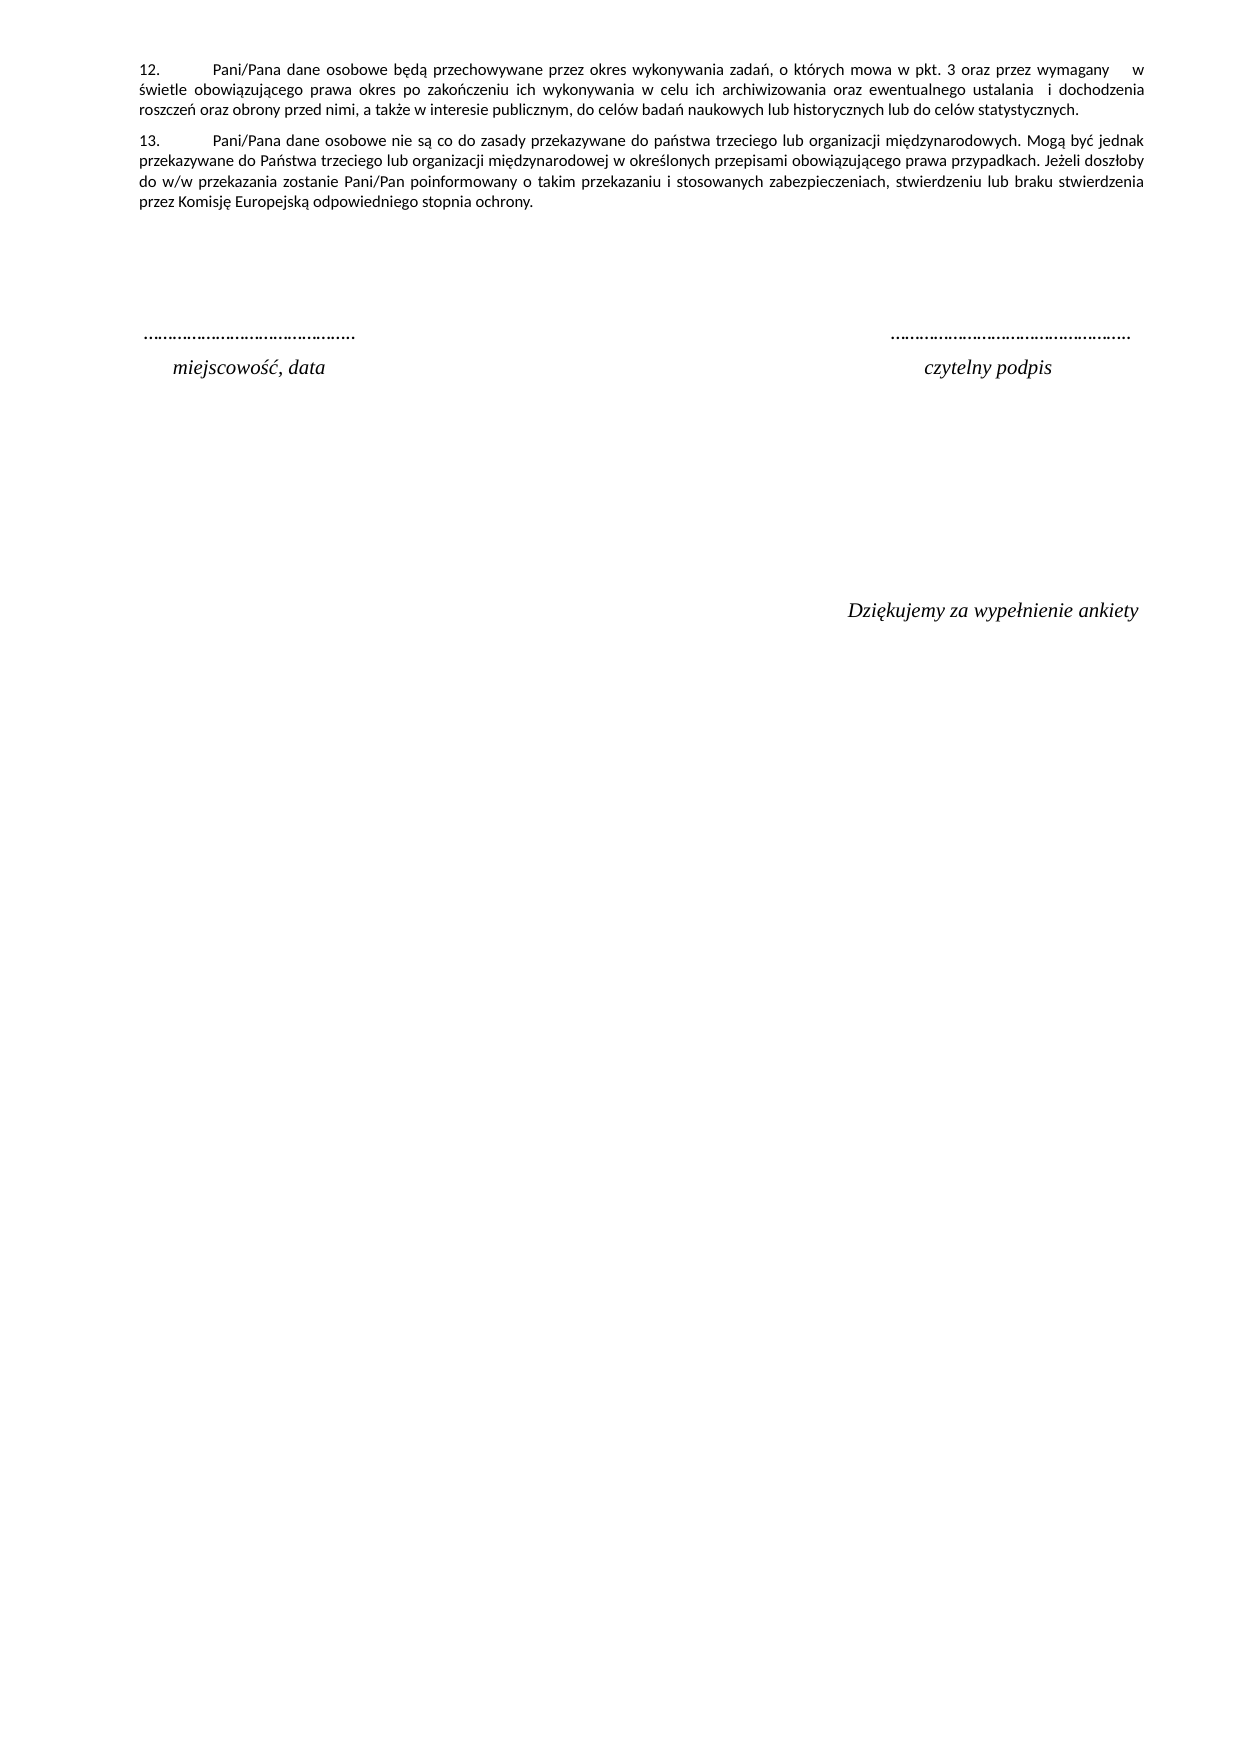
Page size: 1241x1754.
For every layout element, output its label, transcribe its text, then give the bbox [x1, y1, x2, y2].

list Pani/Pana dane osobowe nie są co do zasady przekazywane do państwa trzeciego lub organizacji międzynarodowych. Mogą być jednak przekazywane do Państwa trzeciego lub organizacji międzynarodowej w określonych przepisami obowiązującego prawa przypadkach. Jeżeli doszłoby do w/w przekazania zostanie Pani/Pan poinformowany o takim przekazaniu i stosowanych zabezpieczeniach, stwierdzeniu lub braku stwierdzenia przez Komisję Europejską odpowiedniego stopnia ochrony. [139, 130, 1146, 212]
list …………………………………….. ………………………………………….. [139, 319, 1146, 345]
text miejscowość, data czytelny podpis [94, 355, 1146, 379]
text Dziękujemy za wypełnienie ankiety [94, 597, 1146, 623]
list Pani/Pana dane osobowe będą przechowywane przez okres wykonywania zadań, o których mowa w pkt. 3 oraz przez wymagany w świetle obowiązującego prawa okres po zakończeniu ich wykonywania w celu ich archiwizowania oraz ewentualnego ustalania i dochodzenia roszczeń oraz obrony przed nimi, a także w interesie publicznym, do celów badań naukowych lub historycznych lub do celów statystycznych. [139, 59, 1146, 120]
